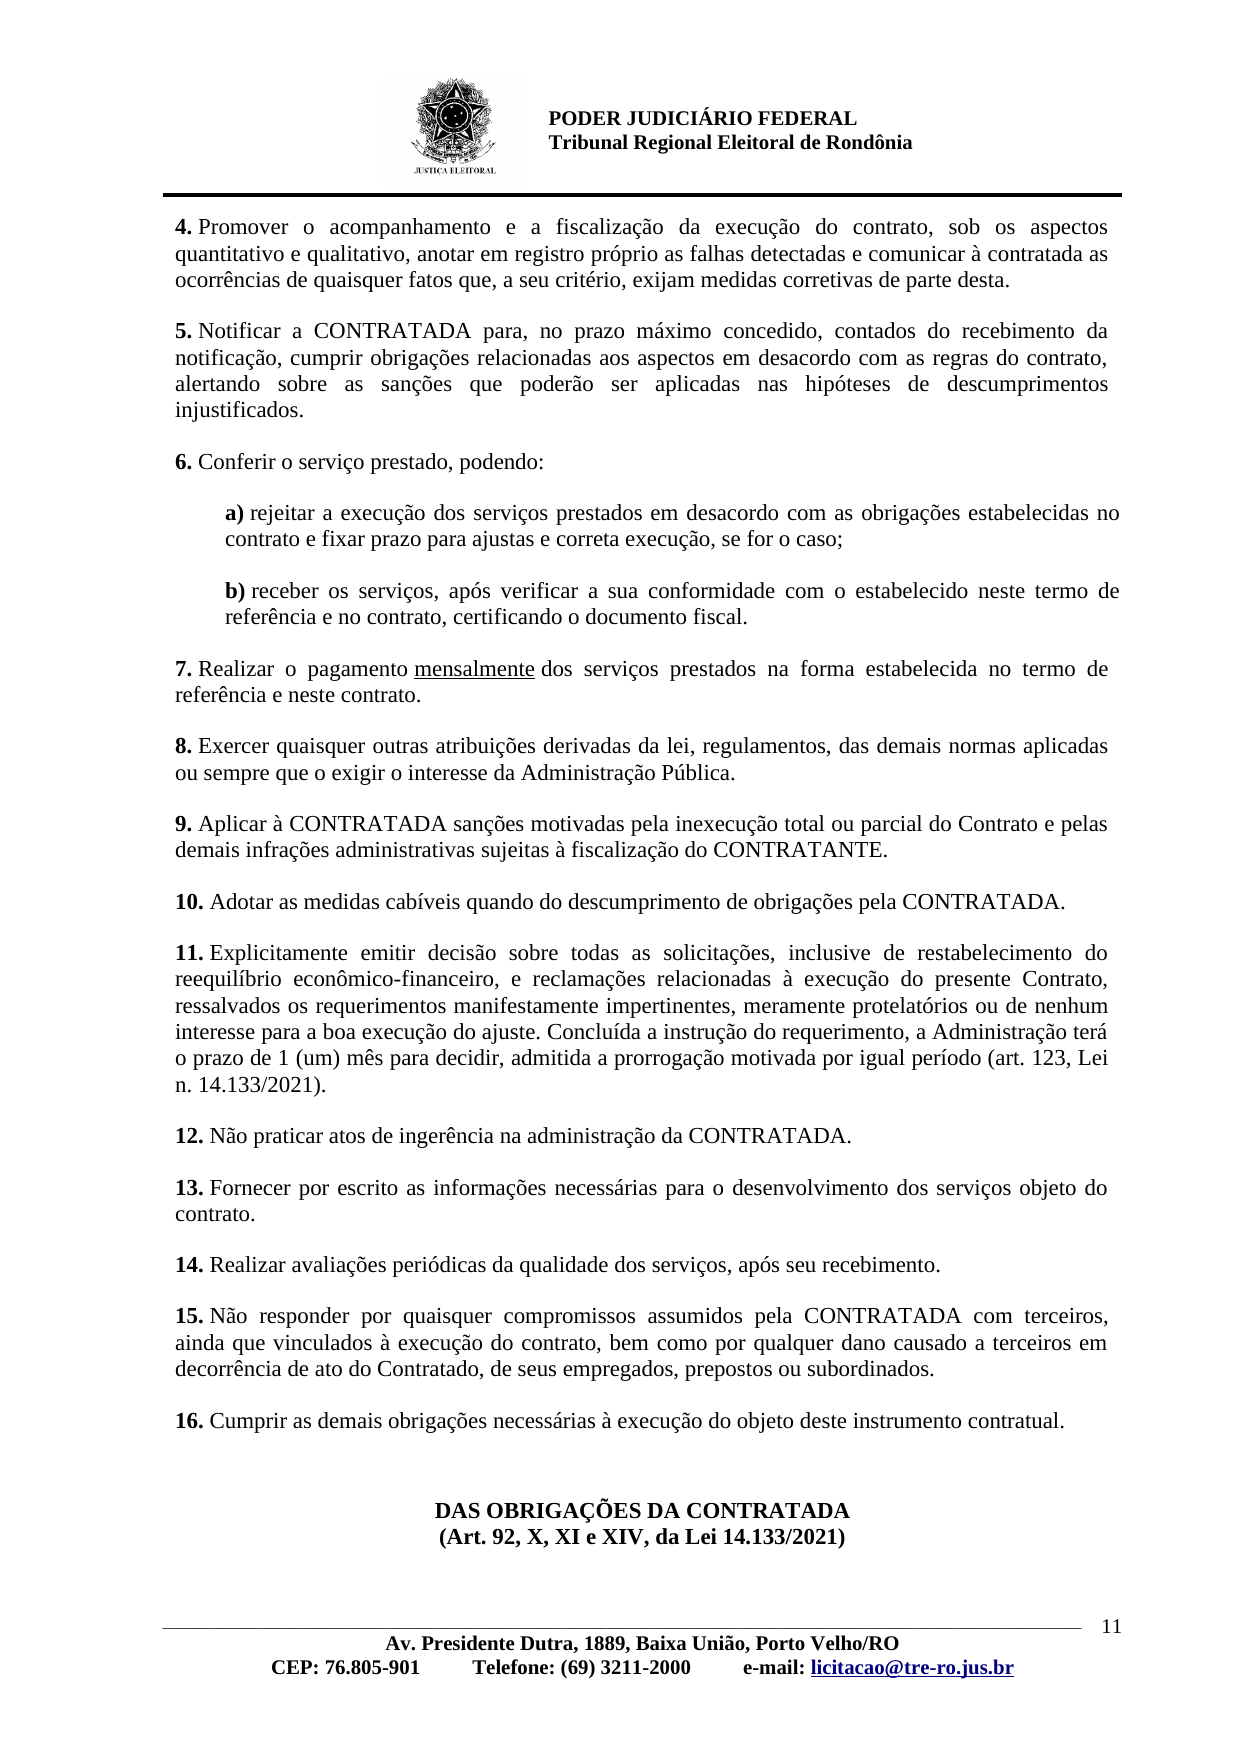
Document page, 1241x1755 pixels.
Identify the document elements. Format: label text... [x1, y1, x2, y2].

text DAS OBRIGAÇÕES DA CONTRATADA [169, 1497, 1116, 1523]
text 7. Realizar o pagamento mensalmente dos serviços prestados na forma estabelecida no termo de referência e neste contrato. [175, 654, 1110, 707]
text 9. Aplicar à CONTRATADA sanções motivadas pela inexecução total ou parcial do Contrato e pelas demais infrações administrativas sujeitas à fiscalização do CONTRATANTE. [175, 810, 1110, 863]
text 16. Cumprir as demais obrigações necessárias à execução do objeto deste instrumento contratual. [175, 1407, 1110, 1433]
text 10. Adotar as medidas cabíveis quando do descumprimento de obrigações pela CONTRATADA. [175, 888, 1110, 914]
text 12. Não praticar atos de ingerência na administração da CONTRATADA. [175, 1122, 1110, 1148]
text a) rejeitar a execução dos serviços prestados em desacordo com as obrigações estabelecidas no contrato e fixar prazo para ajustas e correta execução, se for o caso; [225, 499, 1122, 552]
text 11. Explicitamente emitir decisão sobre todas as solicitações, inclusive de restabelecimento do reequilíbrio econômico-financeiro, e reclamações relacionadas à execução do presente Contrato, ressalvados os requerimentos manifestamente impertinentes, meramente protelatórios ou de nenhum interesse para a boa execução do ajuste. Concluída a instrução do requerimento, a Administração terá o prazo de 1 (um) mês para decidir, admitida a prorrogação motivada por igual período (art. 123, Lei n. 14.133/2021). [175, 939, 1110, 1097]
text 15. Não responder por quaisquer compromissos assumidos pela CONTRATADA com terceiros, ainda que vinculados à execução do contrato, bem como por qualquer dano causado a terceiros em decorrência de ato do Contratado, de seus empregados, prepostos ou subordinados. [175, 1303, 1110, 1382]
text 8. Exercer quaisquer outras atribuições derivadas da lei, regulamentos, das demais normas aplicadas ou sempre que o exigir o interesse da Administração Pública. [175, 732, 1110, 785]
text (Art. 92, X, XI e XIV, da Lei 14.133/2021) [169, 1523, 1116, 1549]
text 4. Promover o acompanhamento e a fiscalização da execução do contrato, sob os aspectos quantitativo e qualitativo, anotar em registro próprio as falhas detectadas e comunicar à contratada as ocorrências de quaisquer fatos que, a seu critério, exijam medidas corretivas de parte desta. [175, 213, 1110, 292]
text 14. Realizar avaliações periódicas da qualidade dos serviços, após seu recebimento. [175, 1251, 1110, 1278]
text 5. Notificar a CONTRATADA para, no prazo máximo concedido, contados do recebimento da notificação, cumprir obrigações relacionadas aos aspectos em desacordo com as regras do contrato, alertando sobre as sanções que poderão ser aplicadas nas hipóteses de descumprimentos injustificados. [175, 317, 1110, 423]
text 13. Fornecer por escrito as informações necessárias para o desenvolvimento dos serviços objeto do contrato. [175, 1173, 1110, 1226]
text 6. Conferir o serviço prestado, podendo: [175, 448, 1110, 474]
text b) receber os serviços, após verificar a sua conformidade com o estabelecido neste termo de referência e no contrato, certificando o documento fiscal. [225, 577, 1122, 629]
